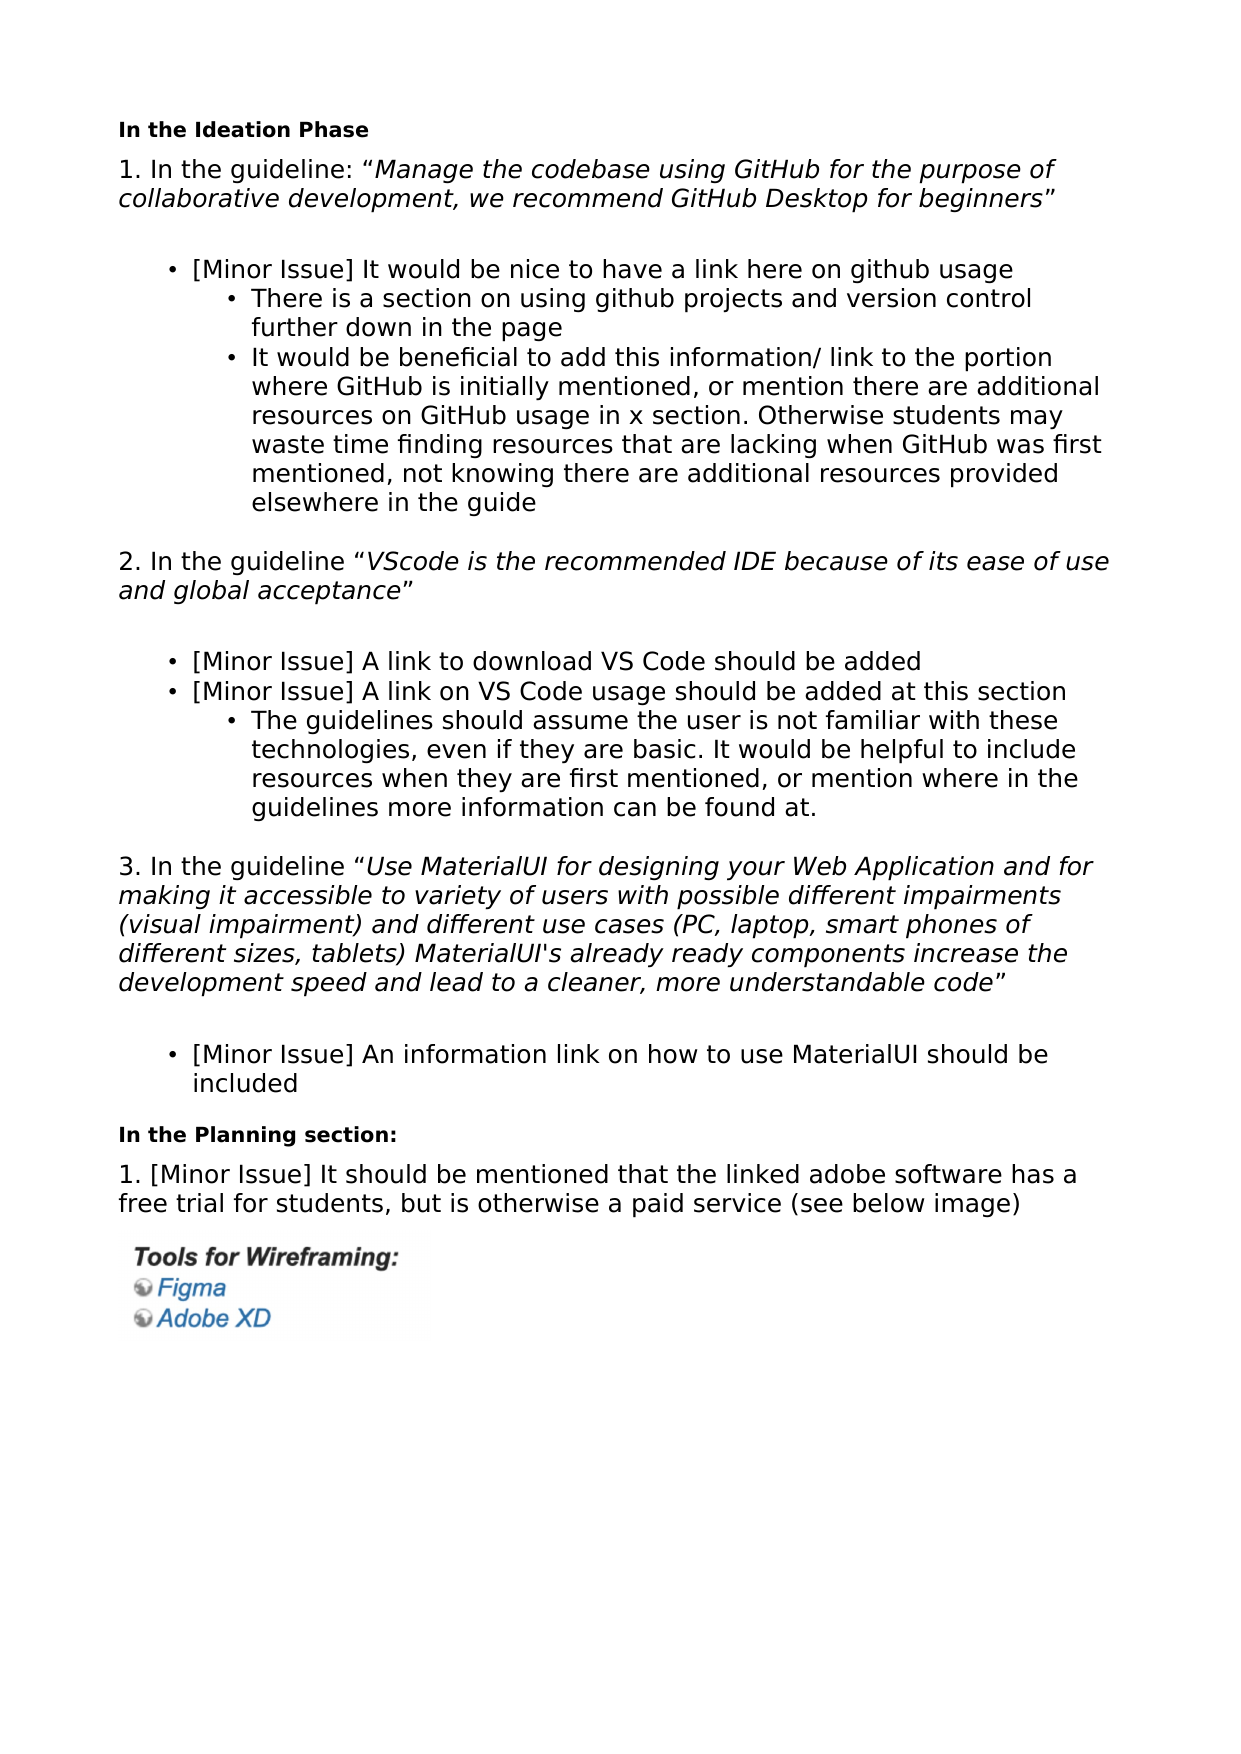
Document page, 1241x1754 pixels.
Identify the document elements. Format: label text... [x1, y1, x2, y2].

text 1. In the guideline: “Manage the codebase using GitHub for the purpose of collaborative development, we recommend GitHub Desktop for beginners” [118, 155, 1122, 213]
list There is a section on using github projects and version control further down in the page [236, 284, 1122, 343]
list [Minor Issue] A link to download VS Code should be added [177, 647, 1122, 677]
subtitle In the Ideation Phase [118, 118, 1122, 142]
list [Minor Issue] A link on VS Code usage should be added at this section [177, 677, 1122, 706]
list It would be beneficial to add this information/ link to the portion where GitHub is initially mentioned, or mention there are additional resources on GitHub usage in x section. Otherwise students may waste time finding resources that are lacking when GitHub was first mentioned, not knowing there are additional resources provided elsewhere in the guide [236, 343, 1122, 518]
subtitle In the Planning section: [118, 1123, 1122, 1147]
list [Minor Issue] An information link on how to use MaterialUI should be included [177, 1040, 1122, 1098]
text 3. In the guideline “Use MaterialUI for designing your Web Application and for making it accessible to variety of users with possible different impairments (visual impairment) and different use cases (PC, laptop, smart phones of different sizes, tablets) MaterialUI's already ready components increase the development speed and lead to a cleaner, more understandable code” [118, 852, 1122, 998]
list [Minor Issue] It would be nice to have a link here on github usage [177, 255, 1122, 284]
picture [118, 1230, 431, 1341]
text 1. [Minor Issue] It should be mentioned that the linked adobe software has a free trial for students, but is otherwise a paid service (see below image) [118, 1160, 1122, 1218]
list The guidelines should assume the user is not familiar with these technologies, even if they are basic. It would be helpful to include resources when they are first mentioned, or mention where in the guidelines more information can be found at. [236, 706, 1122, 822]
text 2. In the guideline “VScode is the recommended IDE because of its ease of use and global acceptance” [118, 547, 1122, 606]
